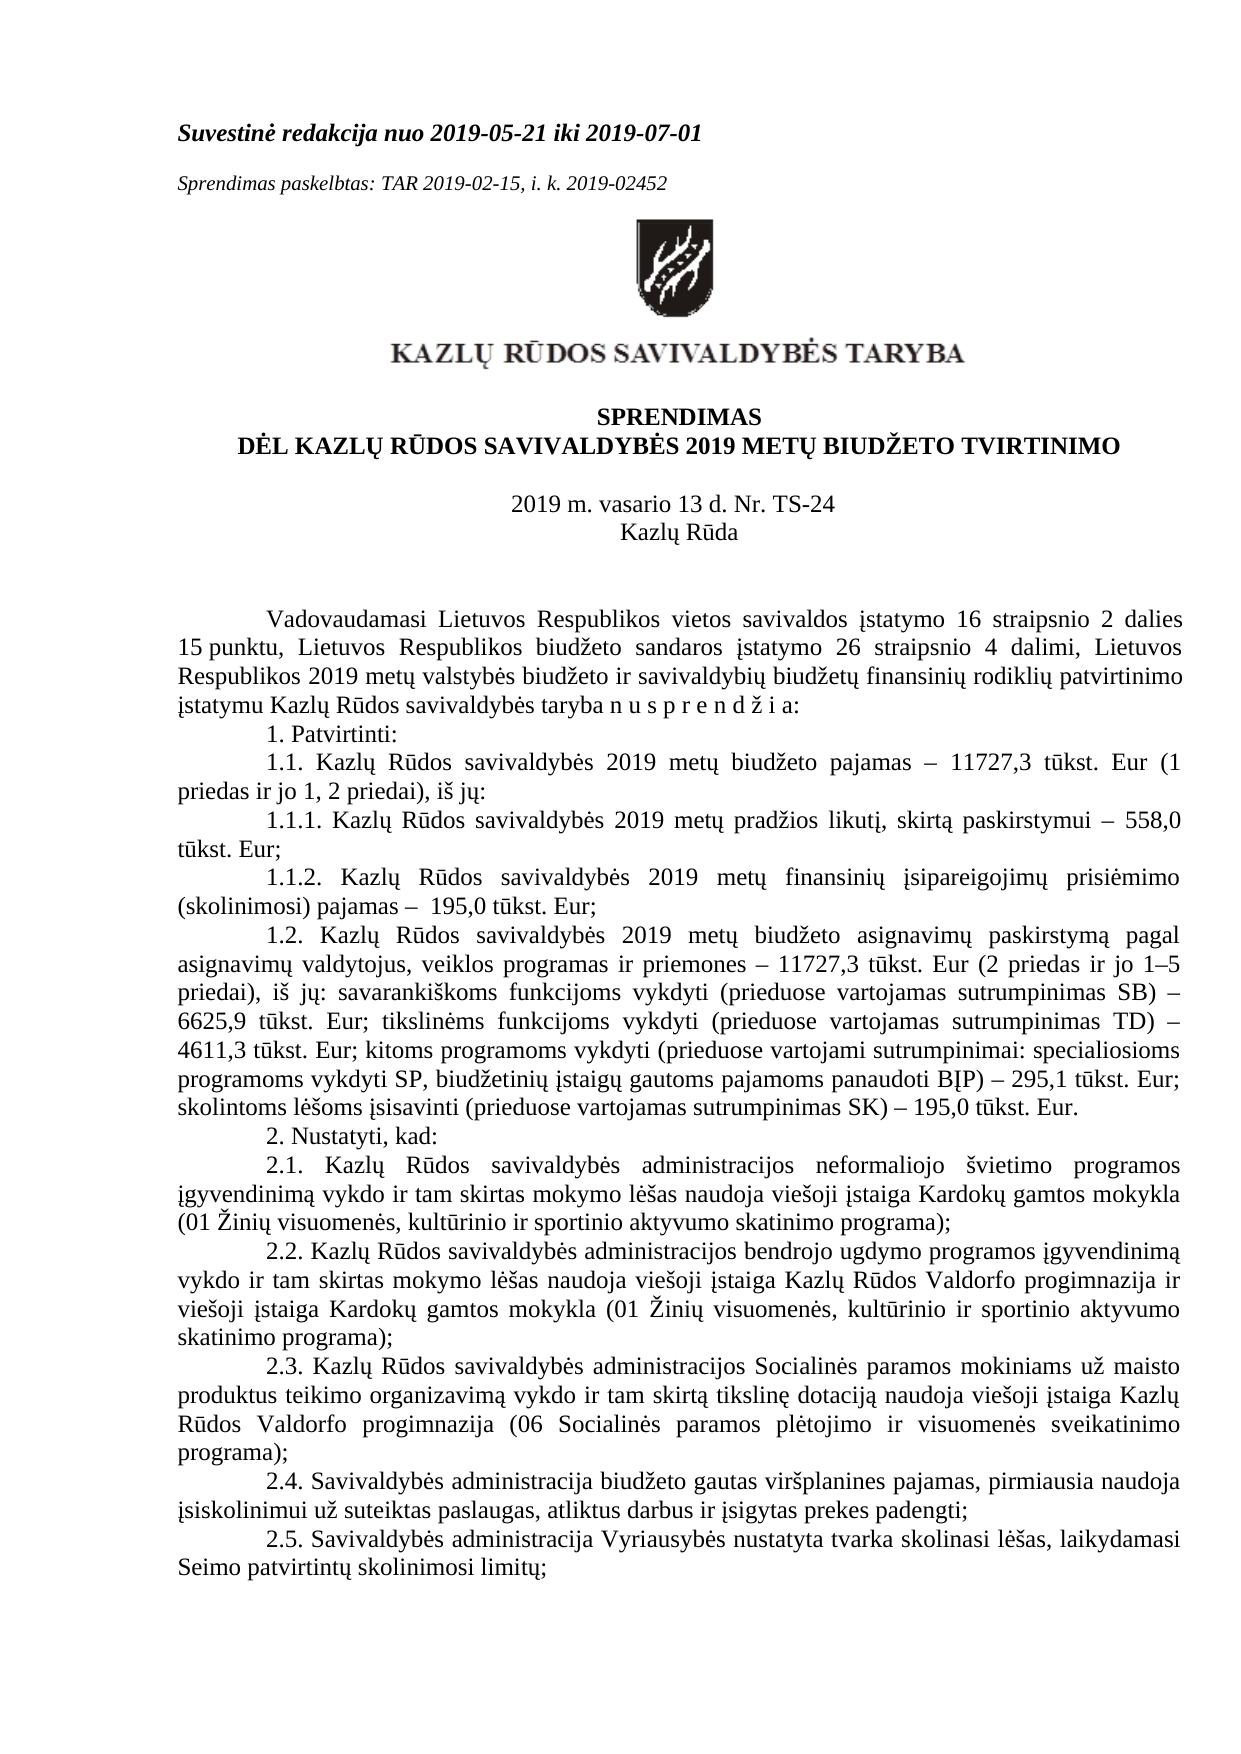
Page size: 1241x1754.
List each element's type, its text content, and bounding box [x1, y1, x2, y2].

text Sprendimas paskelbtas: TAR 2019-02-15, i. k. 2019-02452 [177, 171, 1181, 195]
text DĖL KAZLŲ RŪDOS SAVIVALDYBĖS 2019 METŲ BIUDŽETO TVIRTINIMO [177, 431, 1181, 460]
text 2.4. Savivaldybės administracija biudžeto gautas viršplanines pajamas, pirmiausia naudoja įsiskolinimui už suteiktas paslaugas, atliktus darbus ir įsigytas prekes padengti; [177, 1466, 1181, 1524]
text 1.1.2. Kazlų Rūdos savivaldybės 2019 metų finansinių įsipareigojimų prisiėmimo (skolinimosi) pajamas – 195,0 tūkst. Eur; [177, 862, 1181, 920]
text Kazlų Rūda [177, 517, 1181, 546]
text 2019 m. vasario 13 d. Nr. TS-24 [177, 489, 1181, 517]
text SPRENDIMAS [177, 402, 1181, 431]
text 2.2. Kazlų Rūdos savivaldybės administracijos bendrojo ugdymo programos įgyvendinimą vykdo ir tam skirtas mokymo lėšas naudoja viešoji įstaiga Kazlų Rūdos Valdorfo progimnazija ir viešoji įstaiga Kardokų gamtos mokykla (01 Žinių visuomenės, kultūrinio ir sportinio aktyvumo skatinimo programa); [177, 1236, 1181, 1351]
text 1.1. Kazlų Rūdos savivaldybės 2019 metų biudžeto pajamas – 11727,3 tūkst. Eur (1 priedas ir jo 1, 2 priedai), iš jų: [177, 747, 1181, 805]
text Vadovaudamasi Lietuvos Respublikos vietos savivaldos įstatymo 16 straipsnio 2 dalies 15 punktu, Lietuvos Respublikos biudžeto sandaros įstatymo 26 straipsnio 4 dalimi, Lietuvos Respublikos 2019 metų valstybės biudžeto ir savivaldybių biudžetų finansinių rodiklių patvirtinimo įstatymu Kazlų Rūdos savivaldybės taryba n u s p r e n d ž i a: [177, 604, 1183, 719]
text 1. Patvirtinti: [177, 719, 1183, 747]
text 2.3. Kazlų Rūdos savivaldybės administracijos Socialinės paramos mokiniams už maisto produktus teikimo organizavimą vykdo ir tam skirtą tikslinę dotaciją naudoja viešoji įstaiga Kazlų Rūdos Valdorfo progimnazija (06 Socialinės paramos plėtojimo ir visuomenės sveikatinimo programa); [177, 1351, 1181, 1466]
text 2. Nustatyti, kad: [177, 1121, 1181, 1150]
text 2.1. Kazlų Rūdos savivaldybės administracijos neformaliojo švietimo programos įgyvendinimą vykdo ir tam skirtas mokymo lėšas naudoja viešoji įstaiga Kardokų gamtos mokykla (01 Žinių visuomenės, kultūrinio ir sportinio aktyvumo skatinimo programa); [177, 1150, 1181, 1236]
text 1.2. Kazlų Rūdos savivaldybės 2019 metų biudžeto asignavimų paskirstymą pagal asignavimų valdytojus, veiklos programas ir priemones – 11727,3 tūkst. Eur (2 priedas ir jo 1–5 priedai), iš jų: savarankiškoms funkcijoms vykdyti (prieduose vartojamas sutrumpinimas SB) – 6625,9 tūkst. Eur; tikslinėms funkcijoms vykdyti (prieduose vartojamas sutrumpinimas TD) – 4611,3 tūkst. Eur; kitoms programoms vykdyti (prieduose vartojami sutrumpinimai: specialiosioms programoms vykdyti SP, biudžetinių įstaigų gautoms pajamoms panaudoti BĮP) – 295,1 tūkst. Eur; skolintoms lėšoms įsisavinti (prieduose vartojamas sutrumpinimas SK) – 195,0 tūkst. Eur. [177, 920, 1181, 1121]
text 2.5. Savivaldybės administracija Vyriausybės nustatyta tvarka skolinasi lėšas, laikydamasi Seimo patvirtintų skolinimosi limitų; [177, 1524, 1181, 1581]
text Suvestinė redakcija nuo 2019-05-21 iki 2019-07-01 [177, 118, 1181, 147]
text 1.1.1. Kazlų Rūdos savivaldybės 2019 metų pradžios likutį, skirtą paskirstymui – 558,0 tūkst. Eur; [177, 805, 1181, 862]
